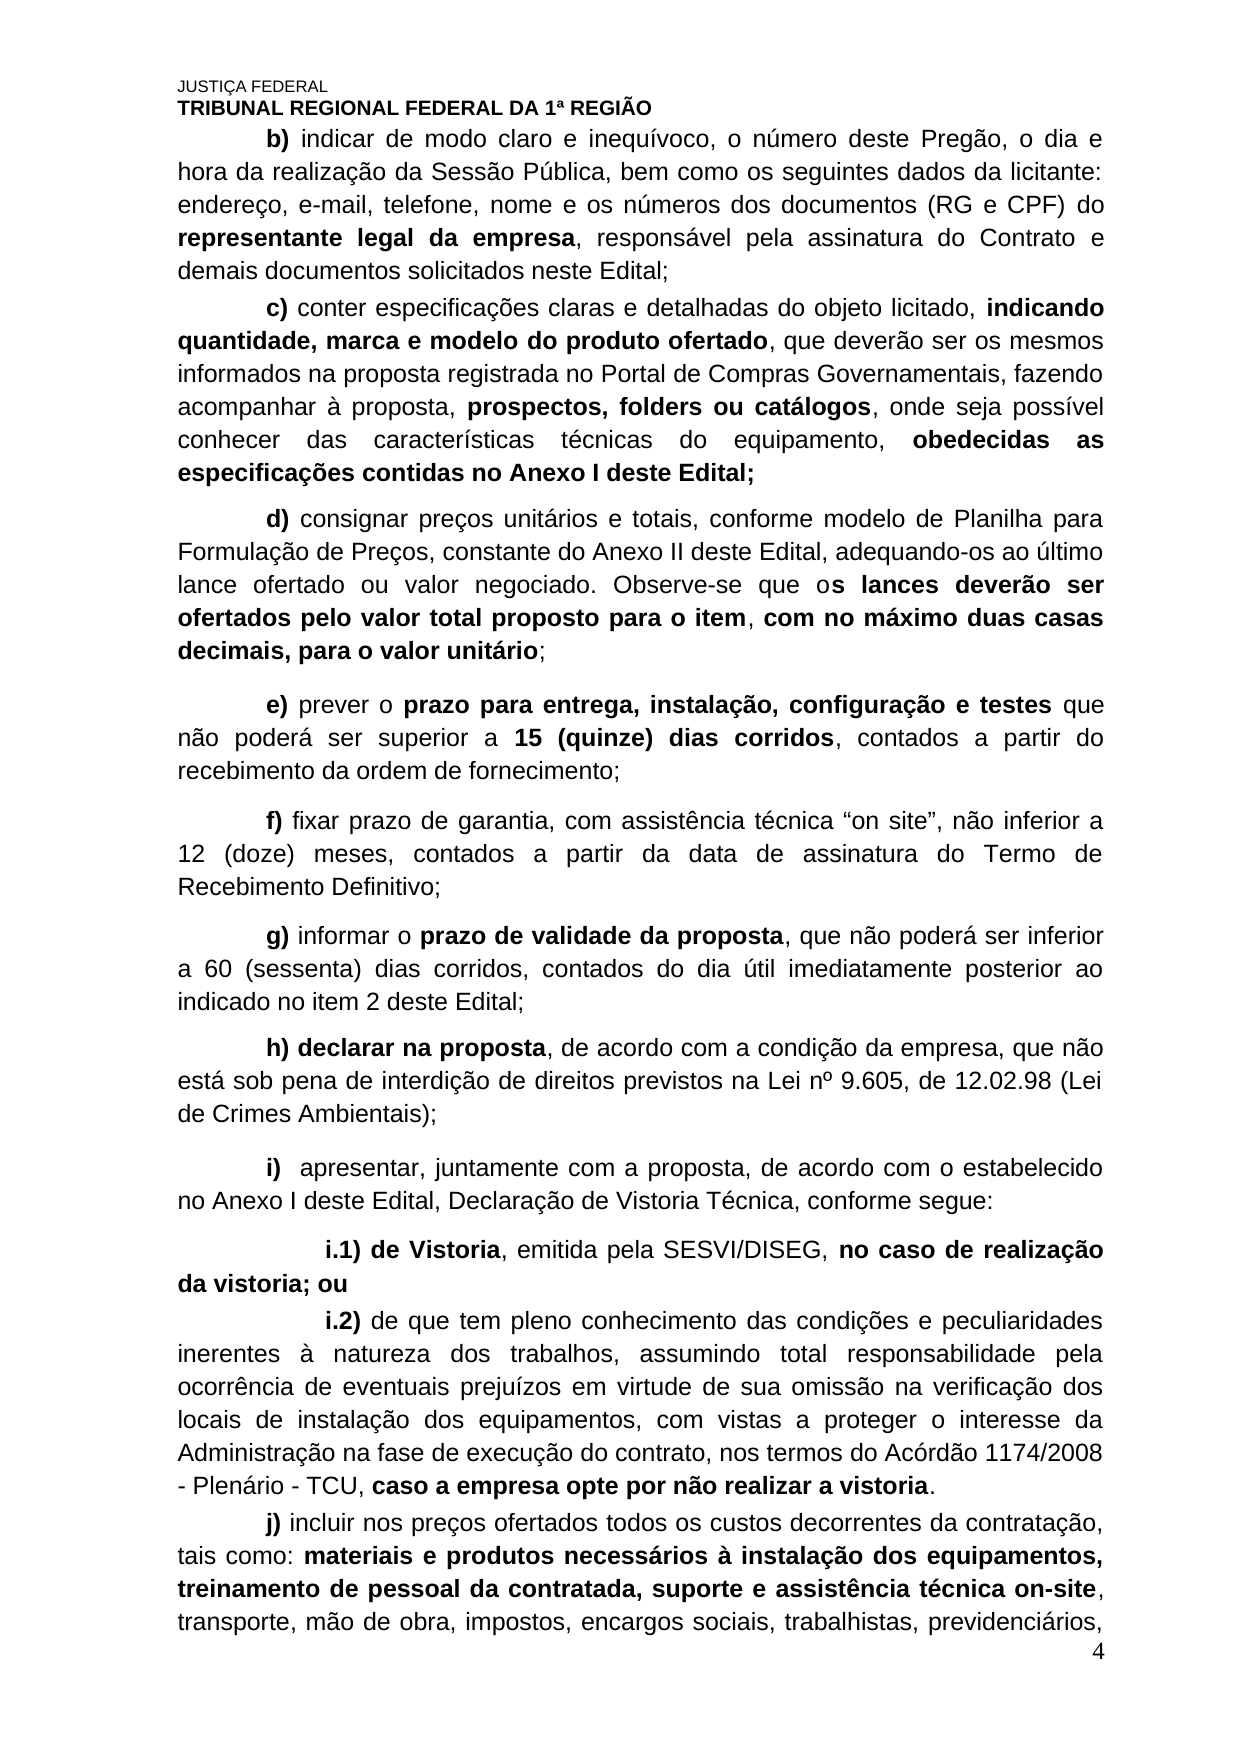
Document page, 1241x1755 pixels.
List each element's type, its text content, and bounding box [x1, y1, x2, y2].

text i.1) de Vistoria, emitida pela SESVI/DISEG, no caso de realização da vistoria; ou [177, 1236, 308, 1297]
text i) apresentar, juntamente com a proposta, de acordo com o estabelecido no Anexo I deste Edital, Declaração de Vistoria Técnica, conforme segue: [177, 1153, 308, 1214]
text c) conter especificações claras e detalhadas do objeto licitado, indicando quantidade, marca e modelo do produto ofertado, que deverão ser os mesmos informados na proposta registrada no Portal de Compras Governamentais, fazendo acompanhar à proposta, prospectos, folders ou catálogos, onde seja possível conhecer das características técnicas do equipamento, obedecidas as especificações contidas no Anexo I deste Edital; [177, 293, 1104, 487]
text e) prever o prazo para entrega, instalação, configuração e testes que não poderá ser superior a 15 (quinze) dias corridos, contados a partir do recebimento da ordem de fornecimento; [177, 690, 308, 785]
text h) declarar na proposta, de acordo com a condição da empresa, que não está sob pena de interdição de direitos previstos na Lei nº 9.605, de 12.02.98 (Lei de Crimes Ambientais); [985, 1033, 1104, 1128]
text j) incluir nos preços ofertados todos os custos decorrentes da contratação, tais como: materiais e produtos necessários à instalação dos equipamentos, treinamento de pessoal da contratada, suporte e assistência técnica on-site, transporte, mão de obra, impostos, encargos sociais, trabalhistas, previdenciários, [177, 1508, 1104, 1636]
text g) informar o prazo de validade da proposta, que não poderá ser inferior a 60 (sessenta) dias corridos, contados do dia útil imediatamente posterior ao indicado no item 2 deste Edital; [985, 921, 1104, 1016]
text e) prever o prazo para entrega, instalação, configuração e testes que não poderá ser superior a 15 (quinze) dias corridos, contados a partir do recebimento da ordem de fornecimento; [985, 690, 1104, 785]
text f) fixar prazo de garantia, com assistência técnica “on site”, não inferior a 12 (doze) meses, contados a partir da data de assinatura do Termo de Recebimento Definitivo; [985, 806, 1104, 900]
text g) informar o prazo de validade da proposta, que não poderá ser inferior a 60 (sessenta) dias corridos, contados do dia útil imediatamente posterior ao indicado no item 2 deste Edital; [177, 921, 308, 1016]
text h) declarar na proposta, de acordo com a condição da empresa, que não está sob pena de interdição de direitos previstos na Lei nº 9.605, de 12.02.98 (Lei de Crimes Ambientais); [177, 1033, 308, 1128]
text f) fixar prazo de garantia, com assistência técnica “on site”, não inferior a 12 (doze) meses, contados a partir da data de assinatura do Termo de Recebimento Definitivo; [177, 806, 308, 900]
text i.1) de Vistoria, emitida pela SESVI/DISEG, no caso de realização da vistoria; ou [985, 1236, 1104, 1297]
text i.2) de que tem pleno conhecimento das condições e peculiaridades inerentes à natureza dos trabalhos, assumindo total responsabilidade pela ocorrência de eventuais prejuízos em virtude de sua omissão na verificação dos locais de instalação dos equipamentos, com vistas a proteger o interesse da Administração na fase de execução do contrato, nos termos do Acórdão 1174/2008 - Plenário - TCU, caso a empresa opte por não realizar a vistoria. [177, 1306, 1104, 1499]
list d) consignar preços unitários e totais, conforme modelo de Planilha para Formulação de Preços, constante do Anexo II deste Edital, adequando-os ao último lance ofertado ou valor negociado. Observe-se que os lances deverão ser ofertados pelo valor total proposto para o item, com no máximo duas casas decimais, para o valor unitário; [177, 504, 1104, 665]
text b) indicar de modo claro e inequívoco, o número deste Pregão, o dia e hora da realização da Sessão Pública, bem como os seguintes dados da licitante: endereço, e-mail, telefone, nome e os números dos documentos (RG e CPF) do representante legal da empresa, responsável pela assinatura do Contrato e demais documentos solicitados neste Edital; [177, 124, 1104, 285]
text i) apresentar, juntamente com a proposta, de acordo com o estabelecido no Anexo I deste Edital, Declaração de Vistoria Técnica, conforme segue: [985, 1153, 1104, 1214]
